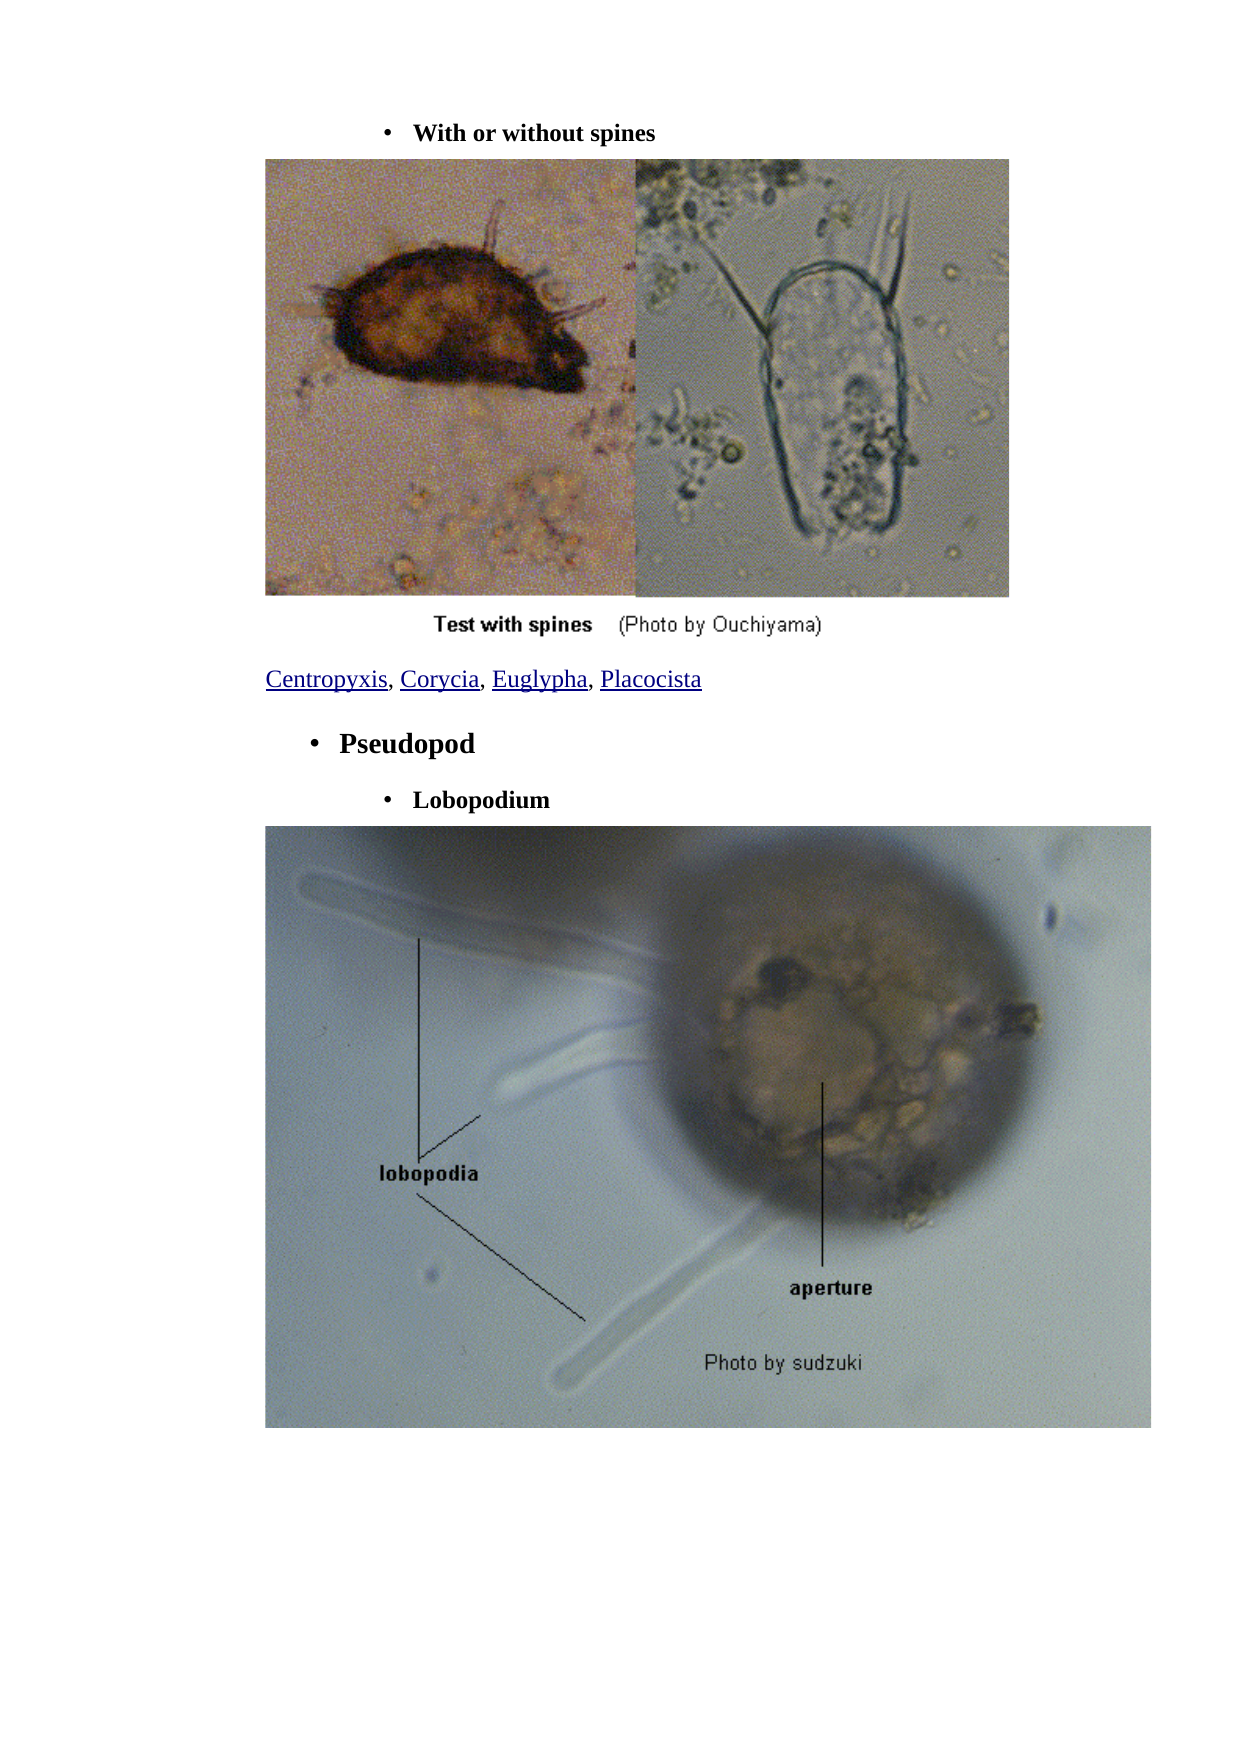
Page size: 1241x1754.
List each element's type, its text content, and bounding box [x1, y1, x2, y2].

subtitle With or without spines [383, 118, 1122, 147]
subtitle Pseudopod [309, 726, 1122, 760]
subtitle Lobopodium [383, 785, 1122, 814]
picture [265, 826, 1152, 1428]
list Centropyxis, Corycia, Euglypha, Placocista [236, 664, 1122, 693]
picture [265, 159, 1010, 646]
